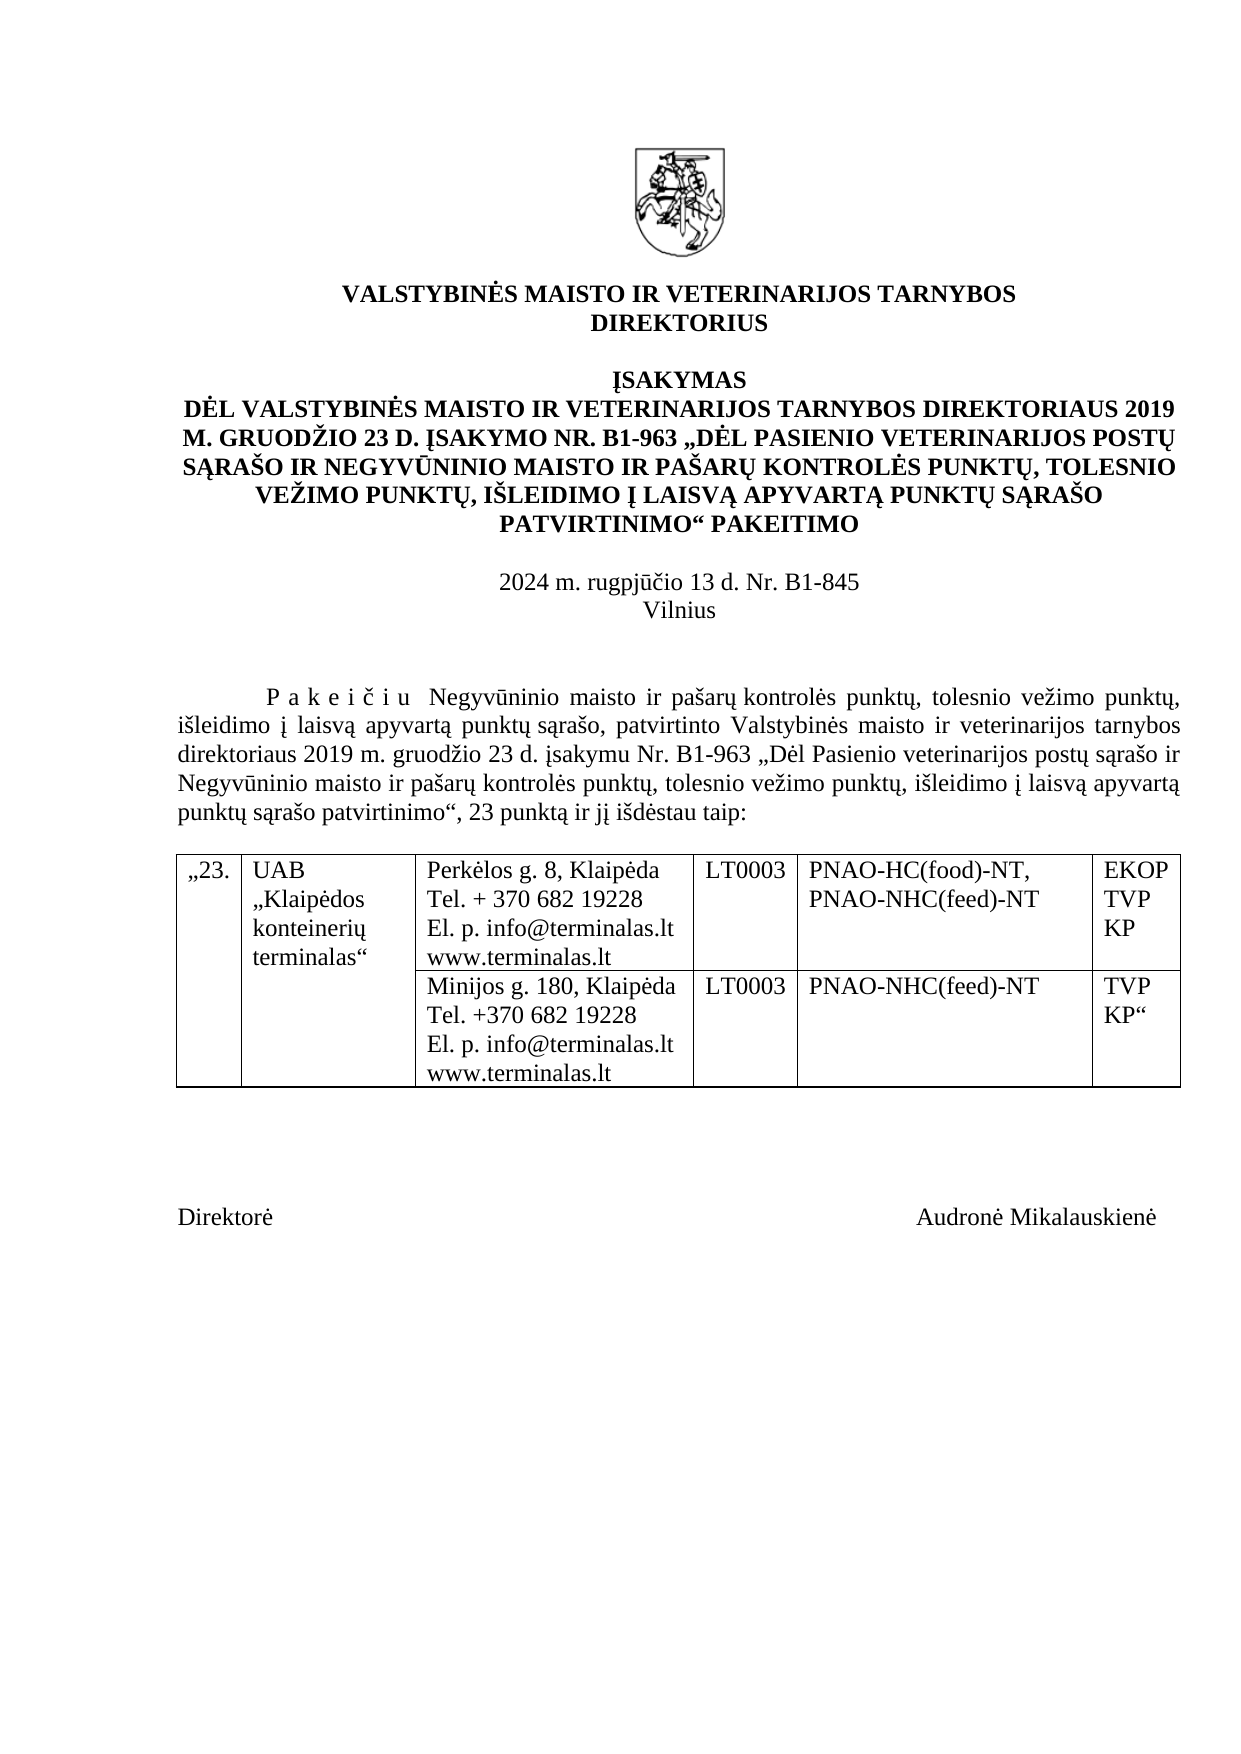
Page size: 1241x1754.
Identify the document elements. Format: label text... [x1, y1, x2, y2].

text 2024 m. rugpjūčio 13 d. Nr. B1-845 [177, 567, 1181, 596]
table_header „23. [177, 855, 241, 1086]
table_cell Minijos g. 180, Klaipėda Tel. +370 682 19228 El. p. info@terminalas.lt www.terminalas.lt [416, 971, 693, 1086]
table_cell LT0003 [694, 971, 797, 1086]
table_header Perkėlos g. 8, Klaipėda Tel. + 370 682 19228 El. p. info@terminalas.lt www.terminalas.lt [416, 855, 693, 970]
text Pakeičiu Negyvūninio maisto ir pašarų kontrolės punktų, tolesnio vežimo punktų, išleidimo į laisvą apyvartą punktų sąrašo, patvirtinto Valstybinės maisto ir veterinarijos tarnybos direktoriaus 2019 m. gruodžio 23 d. įsakymu Nr. B1-963 „Dėl Pasienio veterinarijos postų sąrašo ir Negyvūninio maisto ir pašarų kontrolės punktų, tolesnio vežimo punktų, išleidimo į laisvą apyvartą punktų sąrašo patvirtinimo“, 23 punktą ir jį išdėstau taip: [177, 682, 1181, 826]
table_cell PNAO-NHC(feed)-NT [798, 971, 1092, 1086]
text DIREKTORIUS [177, 308, 1181, 337]
table_header UAB „Klaipėdos konteinerių terminalas“ [242, 855, 415, 1086]
table_cell TVP KP“ [1093, 971, 1180, 1086]
text DĖL VALSTYBINĖS MAISTO IR VETERINARIJOS TARNYBOS DIREKTORIAUS 2019 M. GRUODŽIO 23 D. ĮSAKYMO NR. B1-963 „DĖL PASIENIO VETERINARIJOS POSTŲ SĄRAŠO IR NEGYVŪNINIO MAISTO IR PAŠARŲ KONTROLĖS PUNKTŲ, TOLESNIO VEŽIMO PUNKTŲ, IŠLEIDIMO Į LAISVĄ APYVARTĄ PUNKTŲ SĄRAŠO PATVIRTINIMO“ PAKEITIMO [177, 394, 1181, 538]
text ĮSAKYMAs [177, 366, 1181, 394]
table_header LT0003 [694, 855, 797, 970]
text Direktorė Audronė Mikalauskienė [177, 1202, 1181, 1231]
text VALSTYBINĖS MAISTO IR VETERINARIJOS TARNYBOS [177, 279, 1181, 308]
table_header EKOP TVP KP [1093, 855, 1180, 970]
text Vilnius [177, 596, 1181, 624]
table_header PNAO-HC(food)-NT, PNAO-NHC(feed)-NT [798, 855, 1092, 970]
